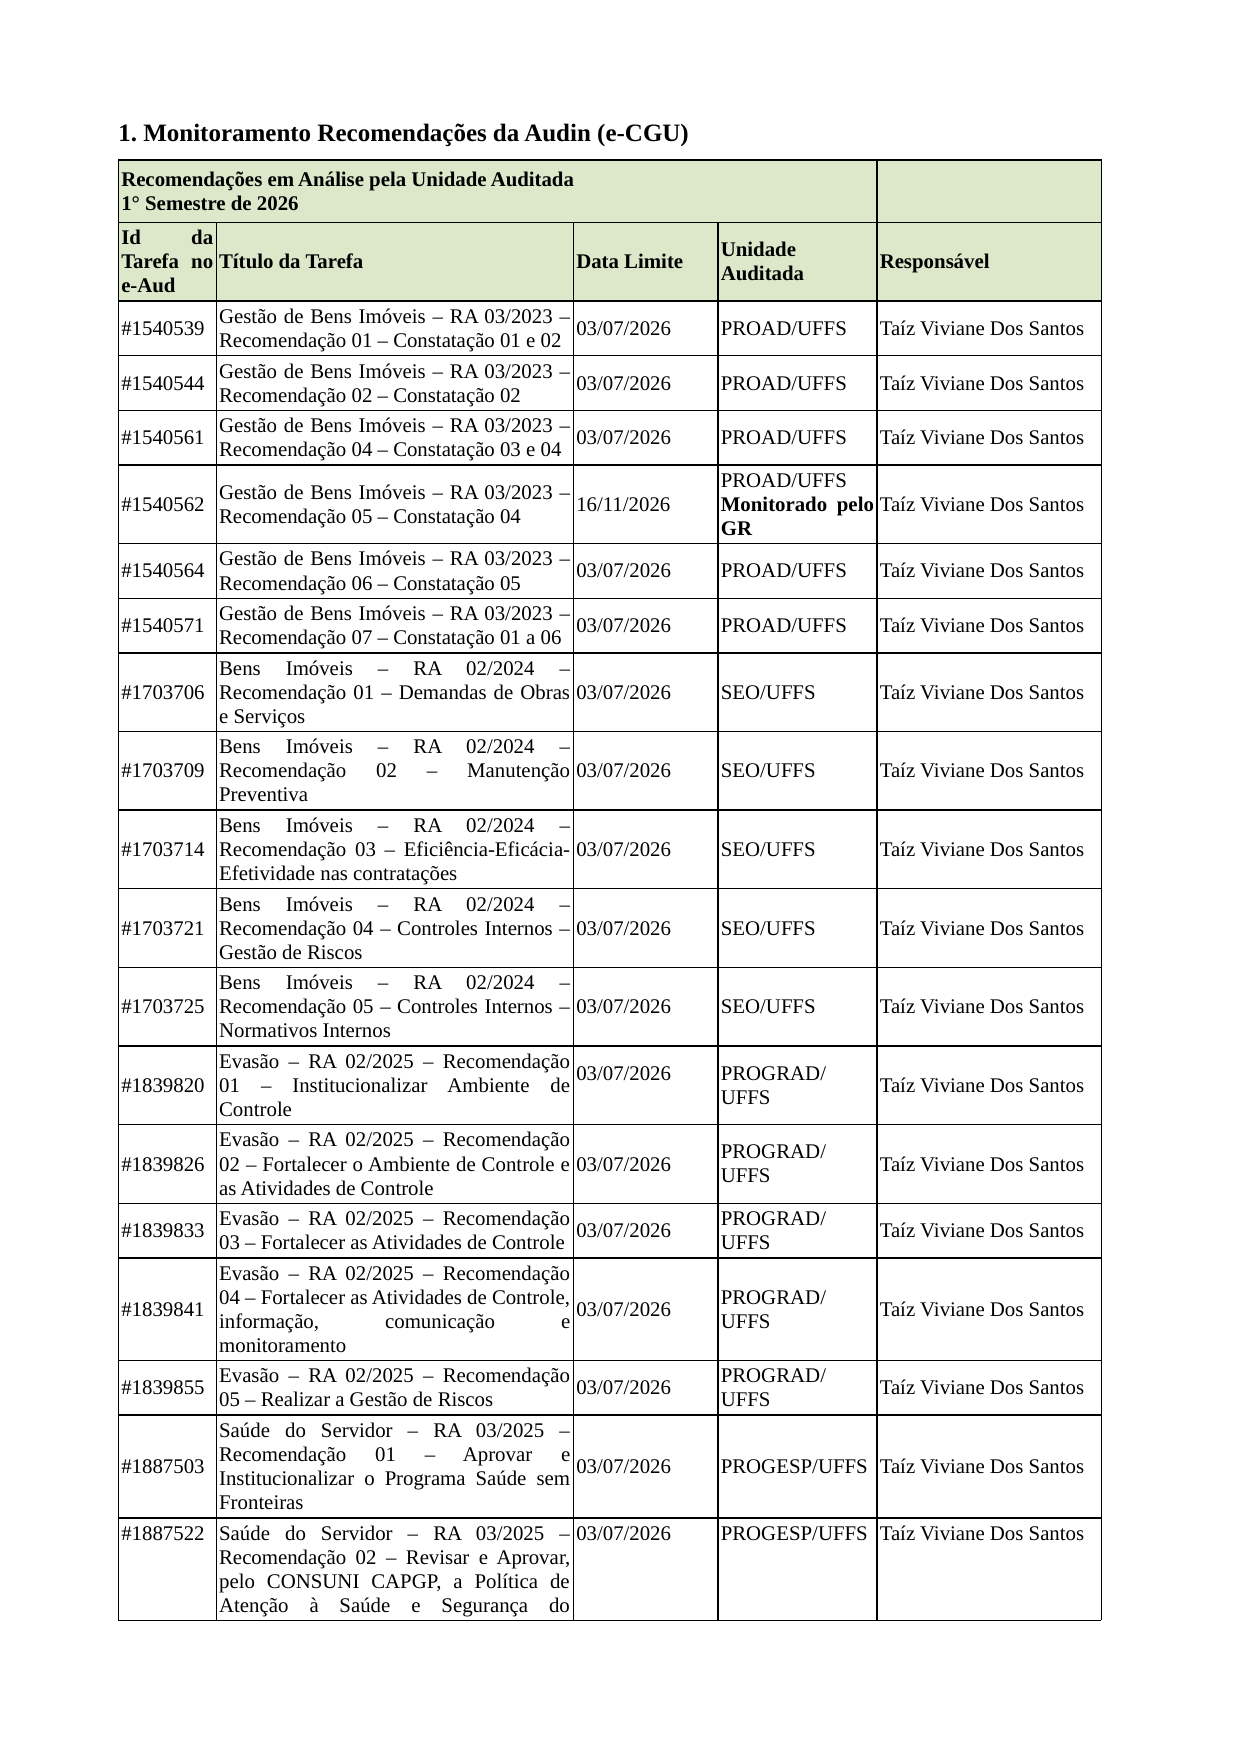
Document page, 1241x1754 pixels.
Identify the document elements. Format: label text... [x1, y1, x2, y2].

table_cell Taíz Viviane Dos Santos [878, 1519, 1101, 1620]
table_cell #1839855 [119, 1361, 216, 1414]
table_cell Gestão de Bens Imóveis – RA 03/2023 – Recomendação 01 – Constatação 01 e 02 [217, 302, 573, 355]
table_cell Taíz Viviane Dos Santos [878, 1361, 1101, 1414]
table_cell Evasão – RA 02/2025 – Recomendação 04 – Fortalecer as Atividades de Controle, informação, comunicação e monitoramento [217, 1259, 573, 1360]
table_cell PROAD/UFFS [719, 599, 876, 652]
table_cell 03/07/2026 [574, 411, 717, 464]
table_cell 03/07/2026 [574, 1125, 717, 1202]
table_cell SEO/UFFS [719, 968, 876, 1045]
table_cell 03/07/2026 [574, 889, 717, 967]
table_cell Taíz Viviane Dos Santos [878, 1204, 1101, 1257]
table_cell PROGRAD/UFFS [719, 1259, 876, 1360]
table_cell Bens Imóveis – RA 02/2024 – Recomendação 04 – Controles Internos – Gestão de Riscos [217, 889, 573, 967]
table_cell #1703706 [119, 654, 216, 731]
table_cell #1703714 [119, 811, 216, 888]
table_cell #1839826 [119, 1125, 216, 1202]
table_cell Taíz Viviane Dos Santos [878, 544, 1101, 597]
table_cell Evasão – RA 02/2025 – Recomendação 03 – Fortalecer as Atividades de Controle [217, 1204, 573, 1257]
table_cell PROAD/UFFS [719, 544, 876, 597]
table_cell Gestão de Bens Imóveis – RA 03/2023 – Recomendação 04 – Constatação 03 e 04 [217, 411, 573, 464]
table_cell 03/07/2026 [574, 654, 717, 731]
table_cell Saúde do Servidor – RA 03/2025 – Recomendação 02 – Revisar e Aprovar, pelo CONSUNI CAPGP, a Política de Atenção à Saúde e Segurança do [217, 1519, 573, 1620]
table_cell Bens Imóveis – RA 02/2024 – Recomendação 02 – Manutenção Preventiva [217, 732, 573, 809]
table_cell Id da Tarefa no e-Aud [119, 223, 216, 300]
table_cell PROGESP/UFFS [719, 1416, 876, 1517]
table_cell Taíz Viviane Dos Santos [878, 302, 1101, 355]
table_cell Data Limite [574, 223, 717, 300]
subtitle 1. Monitoramento Recomendações da Audin (e-CGU) [118, 118, 1122, 147]
table_cell Taíz Viviane Dos Santos [878, 811, 1101, 888]
table_cell Taíz Viviane Dos Santos [878, 1259, 1101, 1360]
table_cell Título da Tarefa [217, 223, 573, 300]
table_cell PROGESP/UFFS [719, 1519, 876, 1620]
table_cell Unidade Auditada [719, 223, 876, 300]
table_cell #1540564 [119, 544, 216, 597]
table_cell 03/07/2026 [574, 968, 717, 1045]
table_cell Evasão – RA 02/2025 – Recomendação 01 – Institucionalizar Ambiente de Controle [217, 1047, 573, 1124]
table_cell Taíz Viviane Dos Santos [878, 599, 1101, 652]
table_cell Evasão – RA 02/2025 – Recomendação 05 – Realizar a Gestão de Riscos [217, 1361, 573, 1414]
table_cell Responsável [878, 223, 1101, 300]
table_cell Taíz Viviane Dos Santos [878, 466, 1101, 543]
table_cell Taíz Viviane Dos Santos [878, 889, 1101, 967]
table_cell 03/07/2026 [574, 544, 717, 597]
table_cell PROAD/UFFS [719, 411, 876, 464]
table_cell Saúde do Servidor – RA 03/2025 – Recomendação 01 – Aprovar e Institucionalizar o Programa Saúde sem Fronteiras [217, 1416, 573, 1517]
table_cell 03/07/2026 [574, 1361, 717, 1414]
table_cell 03/07/2026 [574, 1416, 717, 1517]
table_cell #1887522 [119, 1519, 216, 1620]
table_cell PROGRAD/UFFS [719, 1125, 876, 1202]
table_cell #1540571 [119, 599, 216, 652]
table_cell SEO/UFFS [719, 811, 876, 888]
table_cell 03/07/2026 [574, 1519, 717, 1620]
table_cell Taíz Viviane Dos Santos [878, 968, 1101, 1045]
table_cell Taíz Viviane Dos Santos [878, 1416, 1101, 1517]
table_cell #1839833 [119, 1204, 216, 1257]
table_cell Taíz Viviane Dos Santos [878, 1125, 1101, 1202]
table_header [878, 161, 1101, 222]
table_cell PROAD/UFFS [719, 302, 876, 355]
table_cell #1540544 [119, 356, 216, 409]
table_cell #1839820 [119, 1047, 216, 1124]
table_cell Taíz Viviane Dos Santos [878, 411, 1101, 464]
table_cell 03/07/2026 [574, 732, 717, 809]
table_cell 03/07/2026 [574, 1204, 717, 1257]
table_cell Bens Imóveis – RA 02/2024 – Recomendação 05 – Controles Internos – Normativos Internos [217, 968, 573, 1045]
table_cell PROAD/UFFS [719, 356, 876, 409]
table_header Recomendações em Análise pela Unidade Auditada 1° Semestre de 2026 [119, 161, 876, 222]
table_cell Taíz Viviane Dos Santos [878, 356, 1101, 409]
table_cell Taíz Viviane Dos Santos [878, 1047, 1101, 1124]
table_cell Bens Imóveis – RA 02/2024 – Recomendação 01 – Demandas de Obras e Serviços [217, 654, 573, 731]
table_cell #1703725 [119, 968, 216, 1045]
table_cell PROGRAD/UFFS [719, 1047, 876, 1124]
table_cell SEO/UFFS [719, 889, 876, 967]
table_cell PROGRAD/UFFS [719, 1204, 876, 1257]
table_cell Gestão de Bens Imóveis – RA 03/2023 – Recomendação 05 – Constatação 04 [217, 466, 573, 543]
table_cell 03/07/2026 [574, 599, 717, 652]
table_cell Taíz Viviane Dos Santos [878, 654, 1101, 731]
table_cell Gestão de Bens Imóveis – RA 03/2023 – Recomendação 02 – Constatação 02 [217, 356, 573, 409]
table_cell #1540539 [119, 302, 216, 355]
table_cell #1703709 [119, 732, 216, 809]
table_cell PROAD/UFFS Monitorado pelo GR [719, 466, 876, 543]
table_cell Gestão de Bens Imóveis – RA 03/2023 – Recomendação 06 – Constatação 05 [217, 544, 573, 597]
table_cell #1540562 [119, 466, 216, 543]
table_cell 03/07/2026 [574, 1259, 717, 1360]
table_cell #1839841 [119, 1259, 216, 1360]
table_cell Gestão de Bens Imóveis – RA 03/2023 – Recomendação 07 – Constatação 01 a 06 [217, 599, 573, 652]
table_cell 03/07/2026 [574, 356, 717, 409]
table_cell #1540561 [119, 411, 216, 464]
table_cell #1887503 [119, 1416, 216, 1517]
table_cell 03/07/2026 [574, 1047, 717, 1124]
table_cell 16/11/2026 [574, 466, 717, 543]
table_cell Bens Imóveis – RA 02/2024 – Recomendação 03 – Eficiência-Eficácia-Efetividade nas contratações [217, 811, 573, 888]
table_cell #1703721 [119, 889, 216, 967]
table_cell SEO/UFFS [719, 732, 876, 809]
table_cell 03/07/2026 [574, 302, 717, 355]
table_cell Evasão – RA 02/2025 – Recomendação 02 – Fortalecer o Ambiente de Controle e as Atividades de Controle [217, 1125, 573, 1202]
table_cell SEO/UFFS [719, 654, 876, 731]
table_cell Taíz Viviane Dos Santos [878, 732, 1101, 809]
table_cell 03/07/2026 [574, 811, 717, 888]
table_cell PROGRAD/UFFS [719, 1361, 876, 1414]
